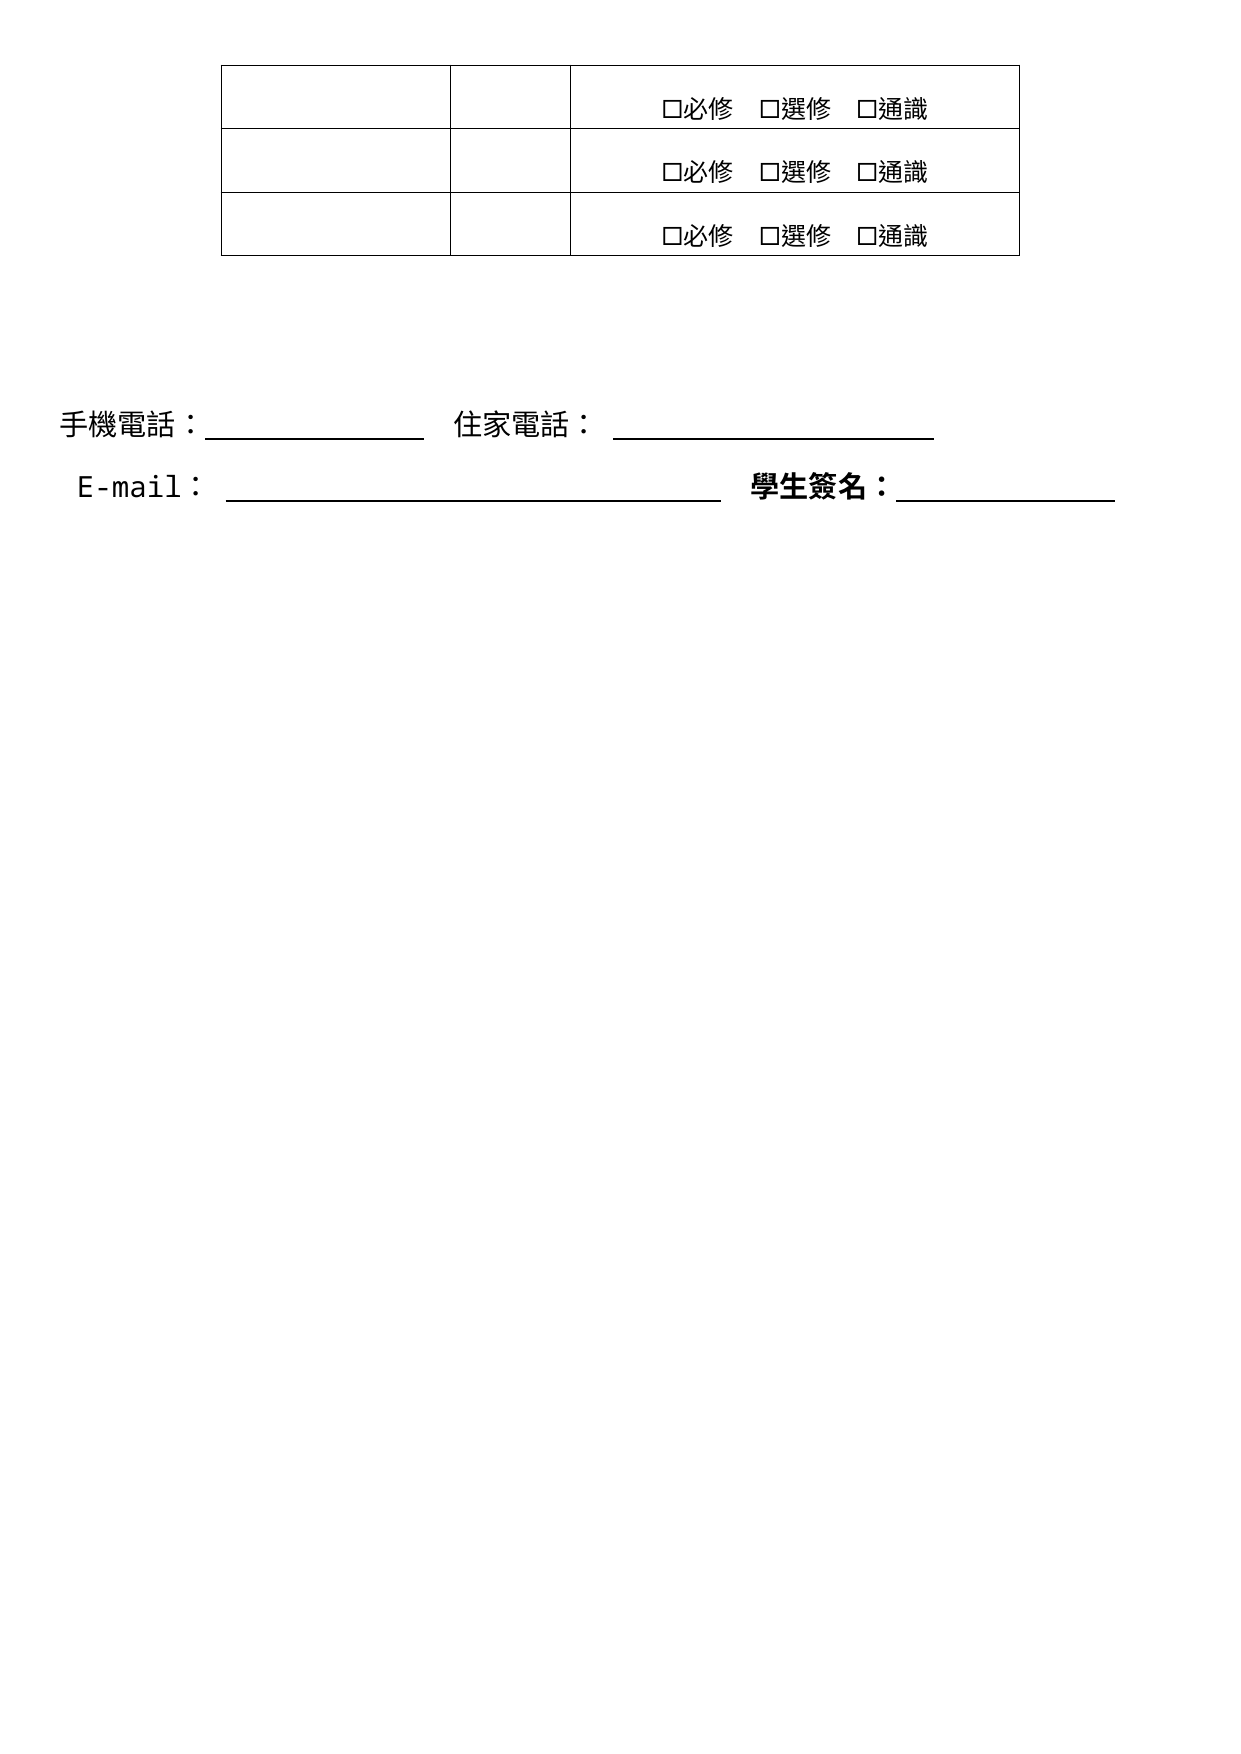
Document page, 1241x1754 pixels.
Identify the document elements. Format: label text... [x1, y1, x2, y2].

table_cell [222, 193, 450, 255]
table_cell 必修 選修 通識 [571, 66, 1019, 128]
table_cell [451, 66, 570, 128]
text E-mail： 學生簽名： [59, 444, 1181, 506]
table_cell [451, 193, 570, 255]
text 手機電話： 住家電話： [59, 381, 1181, 444]
table_cell [222, 66, 450, 128]
table_cell [451, 129, 570, 192]
table_cell 必修 選修 通識 [571, 193, 1019, 255]
table_cell [222, 129, 450, 192]
table_cell 必修 選修 通識 [571, 129, 1019, 192]
